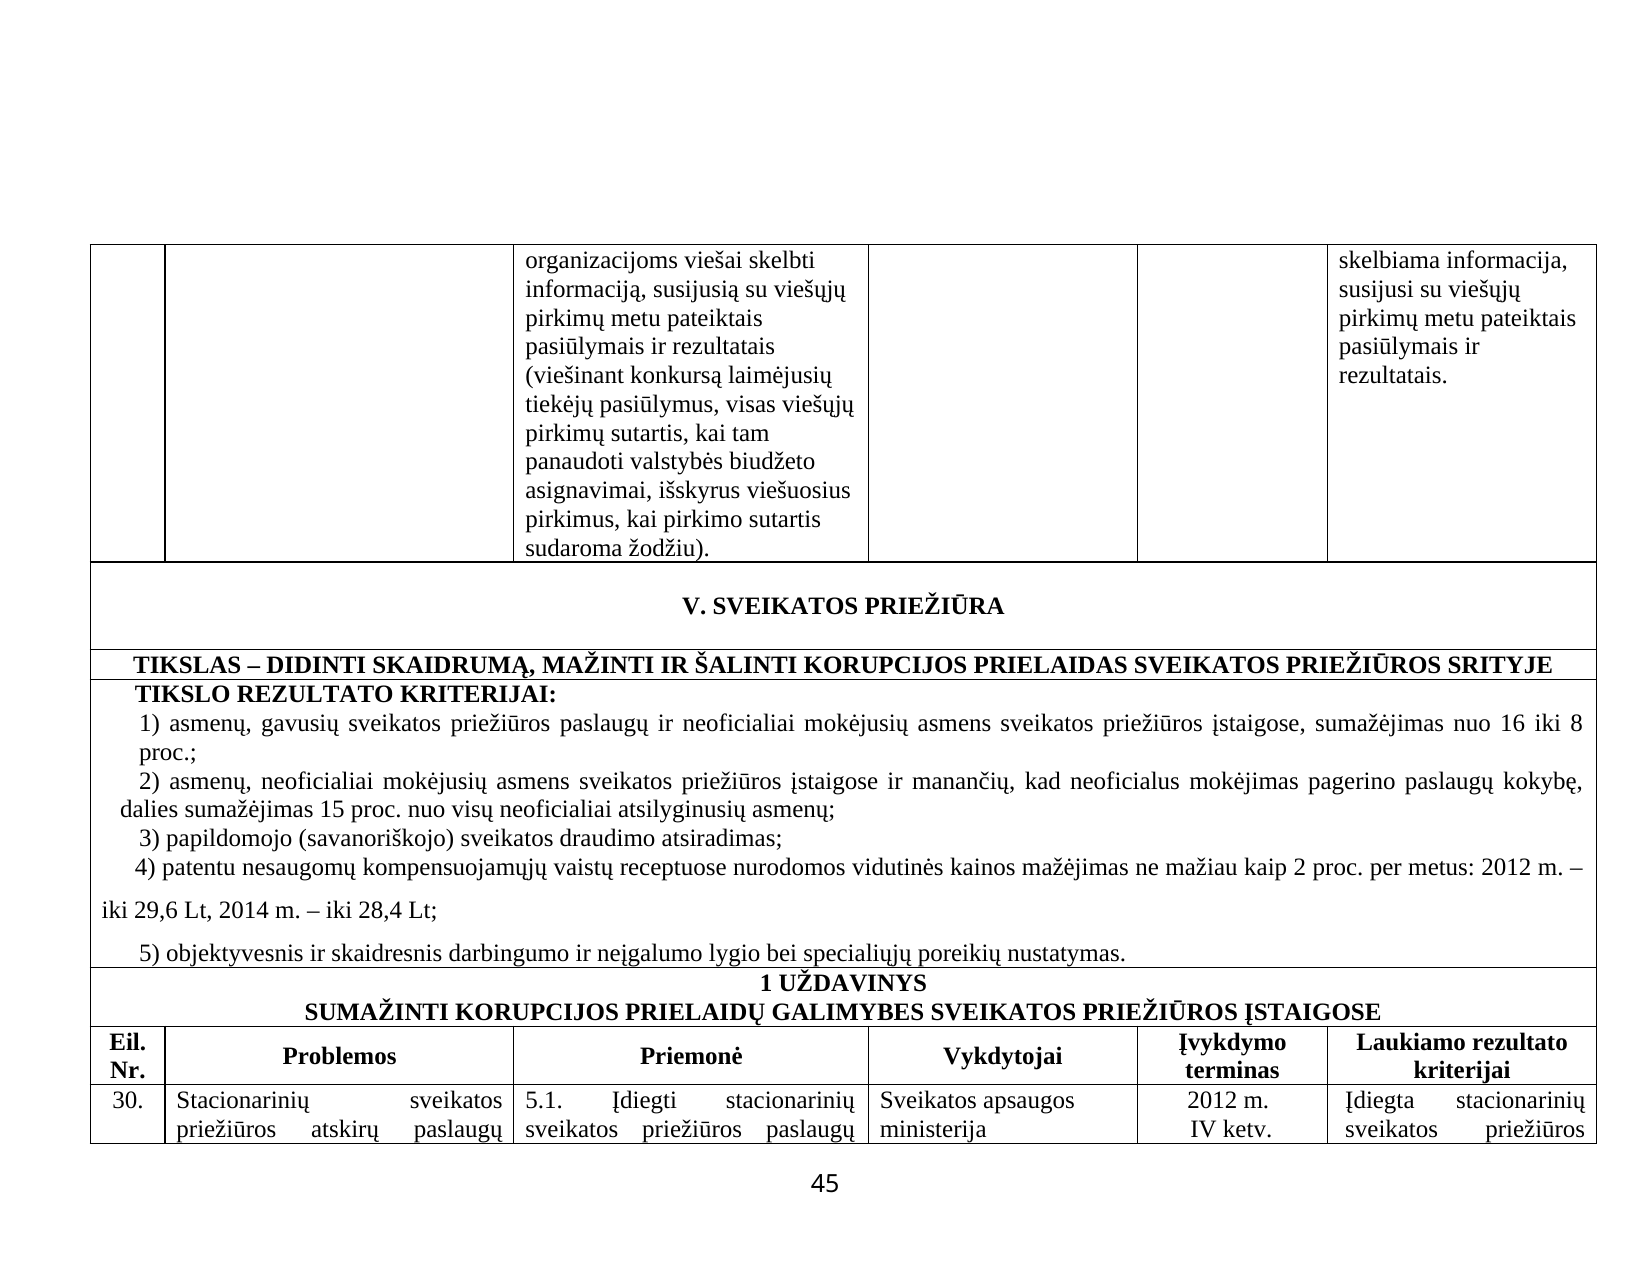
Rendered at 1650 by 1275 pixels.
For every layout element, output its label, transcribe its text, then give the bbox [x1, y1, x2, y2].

table_cell Įdiegta stacionarinių sveikatos priežiūros [1328, 1085, 1596, 1143]
table_cell [91, 245, 164, 561]
table_cell Problemos [166, 1027, 513, 1084]
table_cell 2012 m. IV ketv. [1138, 1085, 1148, 1143]
table_cell [166, 245, 513, 561]
table_cell 1 UŽDAVINYS SUMAŽINTI KORUPCIJOS PRIELAIDŲ GALIMYBES SVEIKATOS PRIEŽIŪROS ĮSTAIGOSE [91, 968, 1596, 1026]
table_cell TIKSLO REZULTATO KRITERIJAI: 1) asmenų, gavusių sveikatos priežiūros paslaugų ir neoficialiai mokėjusių asmens sveikatos priežiūros įstaigose, sumažėjimas nuo 16 iki 8 proc.; 2) asmenų, neoficialiai mokėjusių asmens sveikatos priežiūros įstaigose ir manančių, kad neoficialus mokėjimas pagerino paslaugų kokybę, dalies sumažėjimas 15 proc. nuo visų neoficialiai atsilyginusių asmenų; 3) papildomojo (savanoriškojo) sveikatos draudimo atsiradimas; 4) patentu nesaugomų kompensuojamųjų vaistų receptuose nurodomos vidutinės kainos mažėjimas ne mažiau kaip 2 proc. per metus: 2012 m. – iki 29,6 Lt, 2014 m. – iki 28,4 Lt; 5) objektyvesnis ir skaidresnis darbingumo ir neįgalumo lygio bei specialiųjų poreikių nustatymas. [91, 680, 1596, 967]
table_cell Eil. Nr. [91, 1027, 164, 1084]
table_cell Stacionarinių sveikatos priežiūros atskirų paslaugų [166, 1085, 513, 1143]
table_cell Įvykdymo terminas [1138, 1027, 1327, 1084]
table_cell Sveikatos apsaugos ministerija [869, 1085, 1137, 1143]
table_cell [869, 245, 1137, 561]
table_cell Vykdytojai [869, 1027, 1137, 1084]
table_cell [1138, 245, 1327, 561]
table_cell V. SVEIKATOS PRIEŽIŪRA [91, 563, 1596, 649]
table_cell 2012 m. IV ketv. [1314, 1085, 1327, 1143]
table_cell organizacijoms viešai skelbti informaciją, susijusią su viešųjų pirkimų metu pateiktais pasiūlymais ir rezultatais (viešinant konkursą laimėjusių tiekėjų pasiūlymus, visas viešųjų pirkimų sutartis, kai tam panaudoti valstybės biudžeto asignavimai, išskyrus viešuosius pirkimus, kai pirkimo sutartis sudaroma žodžiu). [514, 245, 868, 561]
table_cell skelbiama informacija, susijusi su viešųjų pirkimų metu pateiktais pasiūlymais ir rezultatais. [1328, 245, 1596, 561]
table_cell 30. [91, 1085, 164, 1143]
table_cell Priemonė [514, 1027, 868, 1084]
table_cell Laukiamo rezultato kriterijai [1328, 1027, 1596, 1084]
table_cell TIKSLAS – DIDINTI SKAIDRUMĄ, mažinti ir Šalinti korupcijos prielaidas SVEIKATOS PRIEŽIŪROS SRITYJE [91, 650, 1596, 678]
